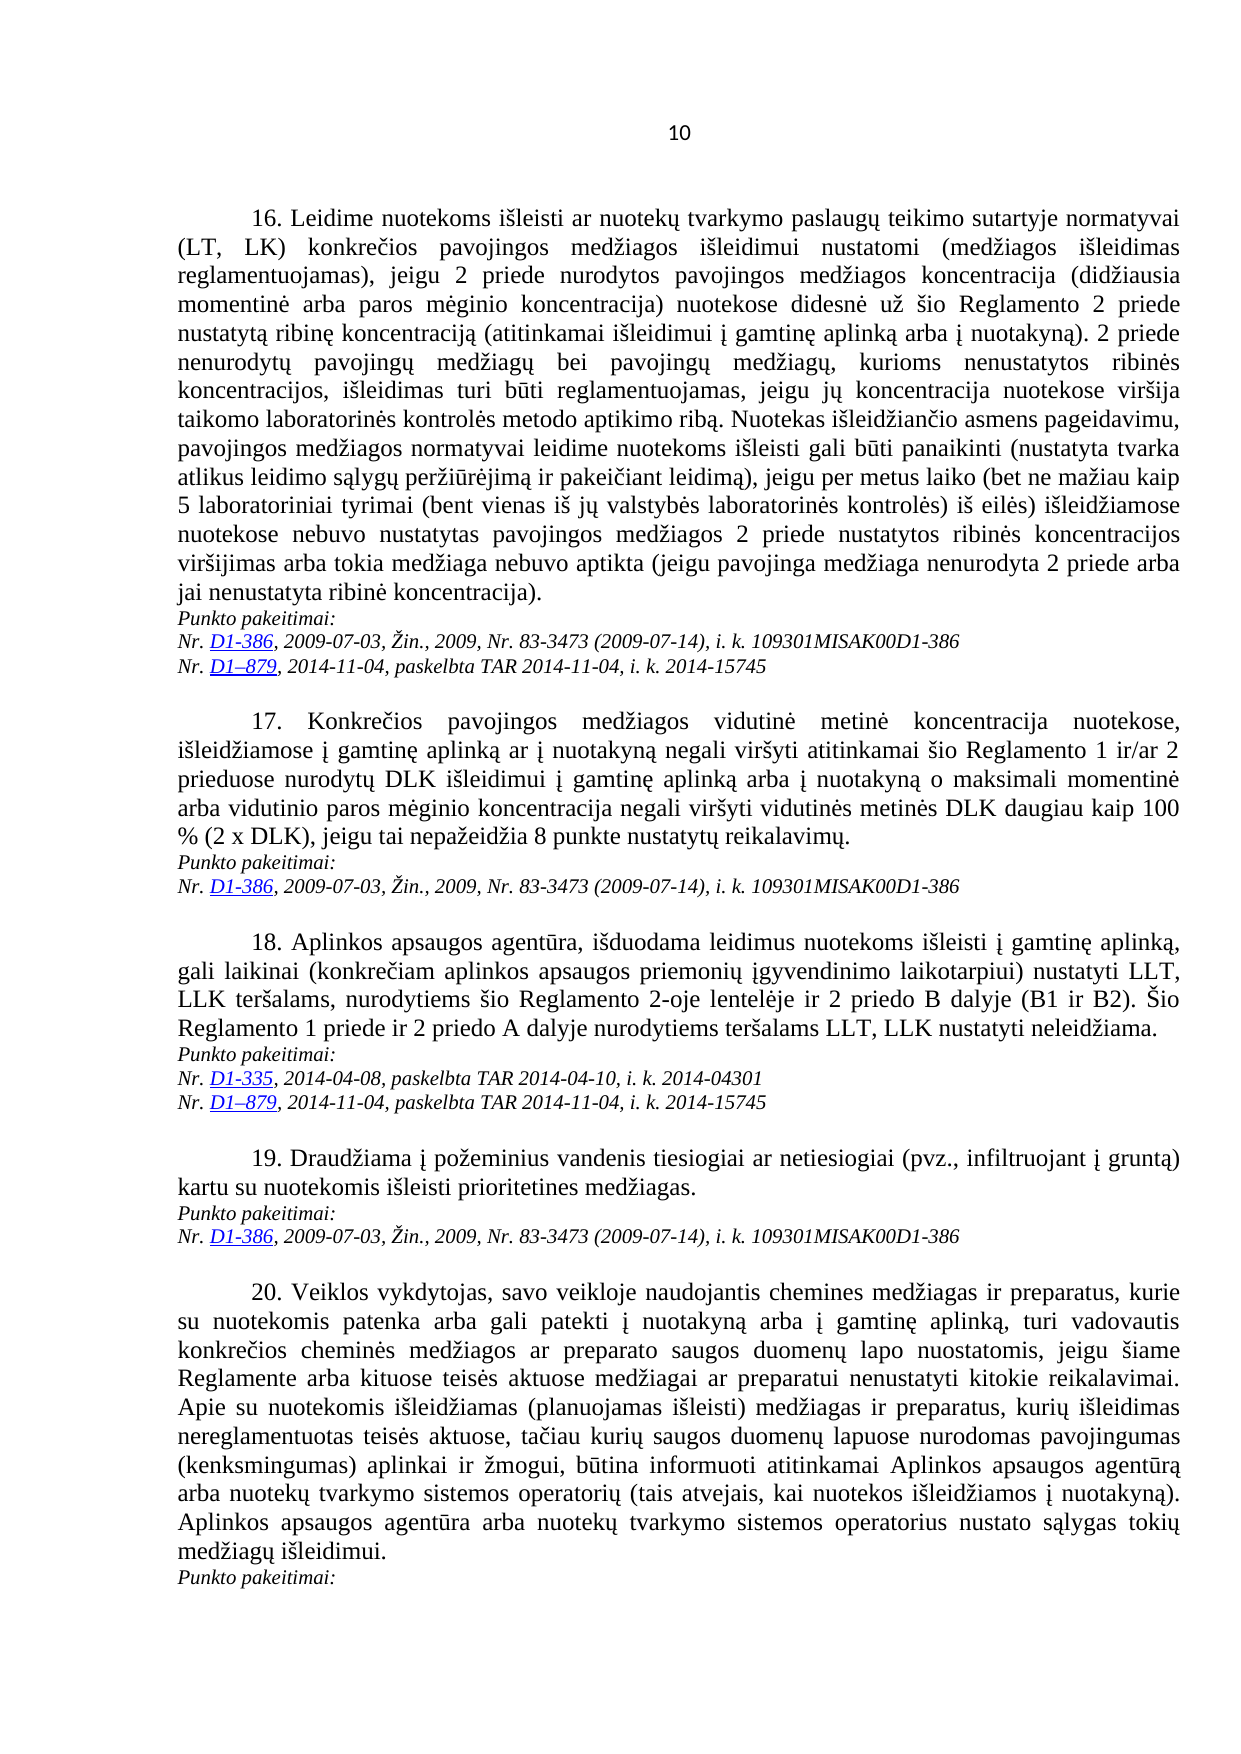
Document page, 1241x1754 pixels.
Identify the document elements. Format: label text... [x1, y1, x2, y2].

text Punkto pakeitimai: [177, 605, 1181, 629]
text 18. Aplinkos apsaugos agentūra, išduodama leidimus nuotekoms išleisti į gamtinę aplinką, gali laikinai (konkrečiam aplinkos apsaugos priemonių įgyvendinimo laikotarpiui) nustatyti LLT, LLK teršalams, nurodytiems šio Reglamento 2-oje lentelėje ir 2 priedo B dalyje (B1 ir B2). Šio Reglamento 1 priede ir 2 priedo A dalyje nurodytiems teršalams LLT, LLK nustatyti neleidžiama. [177, 927, 1181, 1042]
text 17. Konkrečios pavojingos medžiagos vidutinė metinė koncentracija nuotekose, išleidžiamose į gamtinę aplinką ar į nuotakyną negali viršyti atitinkamai šio Reglamento 1 ir/ar 2 prieduose nurodytų DLK išleidimui į gamtinę aplinką arba į nuotakyną o maksimali momentinė arba vidutinio paros mėginio koncentracija negali viršyti vidutinės metinės DLK daugiau kaip 100 % (2 x DLK), jeigu tai nepažeidžia 8 punkte nustatytų reikalavimų. [177, 706, 1181, 850]
text Nr. D1–879, 2014-11-04, paskelbta TAR 2014-11-04, i. k. 2014-15745 [177, 1090, 1181, 1114]
text Nr. D1-335, 2014-04-08, paskelbta TAR 2014-04-10, i. k. 2014-04301 [177, 1066, 1181, 1090]
text Punkto pakeitimai: [177, 1042, 1181, 1066]
text 16. Leidime nuotekoms išleisti ar nuotekų tvarkymo paslaugų teikimo sutartyje normatyvai (LT, LK) konkrečios pavojingos medžiagos išleidimui nustatomi (medžiagos išleidimas reglamentuojamas), jeigu 2 priede nurodytos pavojingos medžiagos koncentracija (didžiausia momentinė arba paros mėginio koncentracija) nuotekose didesnė už šio Reglamento 2 priede nustatytą ribinę koncentraciją (atitinkamai išleidimui į gamtinę aplinką arba į nuotakyną). 2 priede nenurodytų pavojingų medžiagų bei pavojingų medžiagų, kurioms nenustatytos ribinės koncentracijos, išleidimas turi būti reglamentuojamas, jeigu jų koncentracija nuotekose viršija taikomo laboratorinės kontrolės metodo aptikimo ribą. Nuotekas išleidžiančio asmens pageidavimu, pavojingos medžiagos normatyvai leidime nuotekoms išleisti gali būti panaikinti (nustatyta tvarka atlikus leidimo sąlygų peržiūrėjimą ir pakeičiant leidimą), jeigu per metus laiko (bet ne mažiau kaip 5 laboratoriniai tyrimai (bent vienas iš jų valstybės laboratorinės kontrolės) iš eilės) išleidžiamose nuotekose nebuvo nustatytas pavojingos medžiagos 2 priede nustatytos ribinės koncentracijos viršijimas arba tokia medžiaga nebuvo aptikta (jeigu pavojinga medžiaga nenurodyta 2 priede arba jai nenustatyta ribinė koncentracija). [177, 203, 1181, 605]
text Nr. D1–879, 2014-11-04, paskelbta TAR 2014-11-04, i. k. 2014-15745 [177, 653, 1181, 678]
text Punkto pakeitimai: [177, 850, 1181, 874]
text Punkto pakeitimai: [177, 1565, 1181, 1589]
text Nr. D1-386, 2009-07-03, Žin., 2009, Nr. 83-3473 (2009-07-14), i. k. 109301MISAK00D1-386 [177, 874, 1181, 898]
text Nr. D1-386, 2009-07-03, Žin., 2009, Nr. 83-3473 (2009-07-14), i. k. 109301MISAK00D1-386 [177, 1224, 1181, 1248]
text 19. Draudžiama į požeminius vandenis tiesiogiai ar netiesiogiai (pvz., infiltruojant į gruntą) kartu su nuotekomis išleisti prioritetines medžiagas. [177, 1143, 1181, 1200]
text Nr. D1-386, 2009-07-03, Žin., 2009, Nr. 83-3473 (2009-07-14), i. k. 109301MISAK00D1-386 [177, 629, 1181, 653]
text 20. Veiklos vykdytojas, savo veikloje naudojantis chemines medžiagas ir preparatus, kurie su nuotekomis patenka arba gali patekti į nuotakyną arba į gamtinę aplinką, turi vadovautis konkrečios cheminės medžiagos ar preparato saugos duomenų lapo nuostatomis, jeigu šiame Reglamente arba kituose teisės aktuose medžiagai ar preparatui nenustatyti kitokie reikalavimai. Apie su nuotekomis išleidžiamas (planuojamas išleisti) medžiagas ir preparatus, kurių išleidimas nereglamentuotas teisės aktuose, tačiau kurių saugos duomenų lapuose nurodomas pavojingumas (kenksmingumas) aplinkai ir žmogui, būtina informuoti atitinkamai Aplinkos apsaugos agentūrą arba nuotekų tvarkymo sistemos operatorių (tais atvejais, kai nuotekos išleidžiamos į nuotakyną). Aplinkos apsaugos agentūra arba nuotekų tvarkymo sistemos operatorius nustato sąlygas tokių medžiagų išleidimui. [177, 1277, 1181, 1565]
text Punkto pakeitimai: [177, 1200, 1181, 1224]
